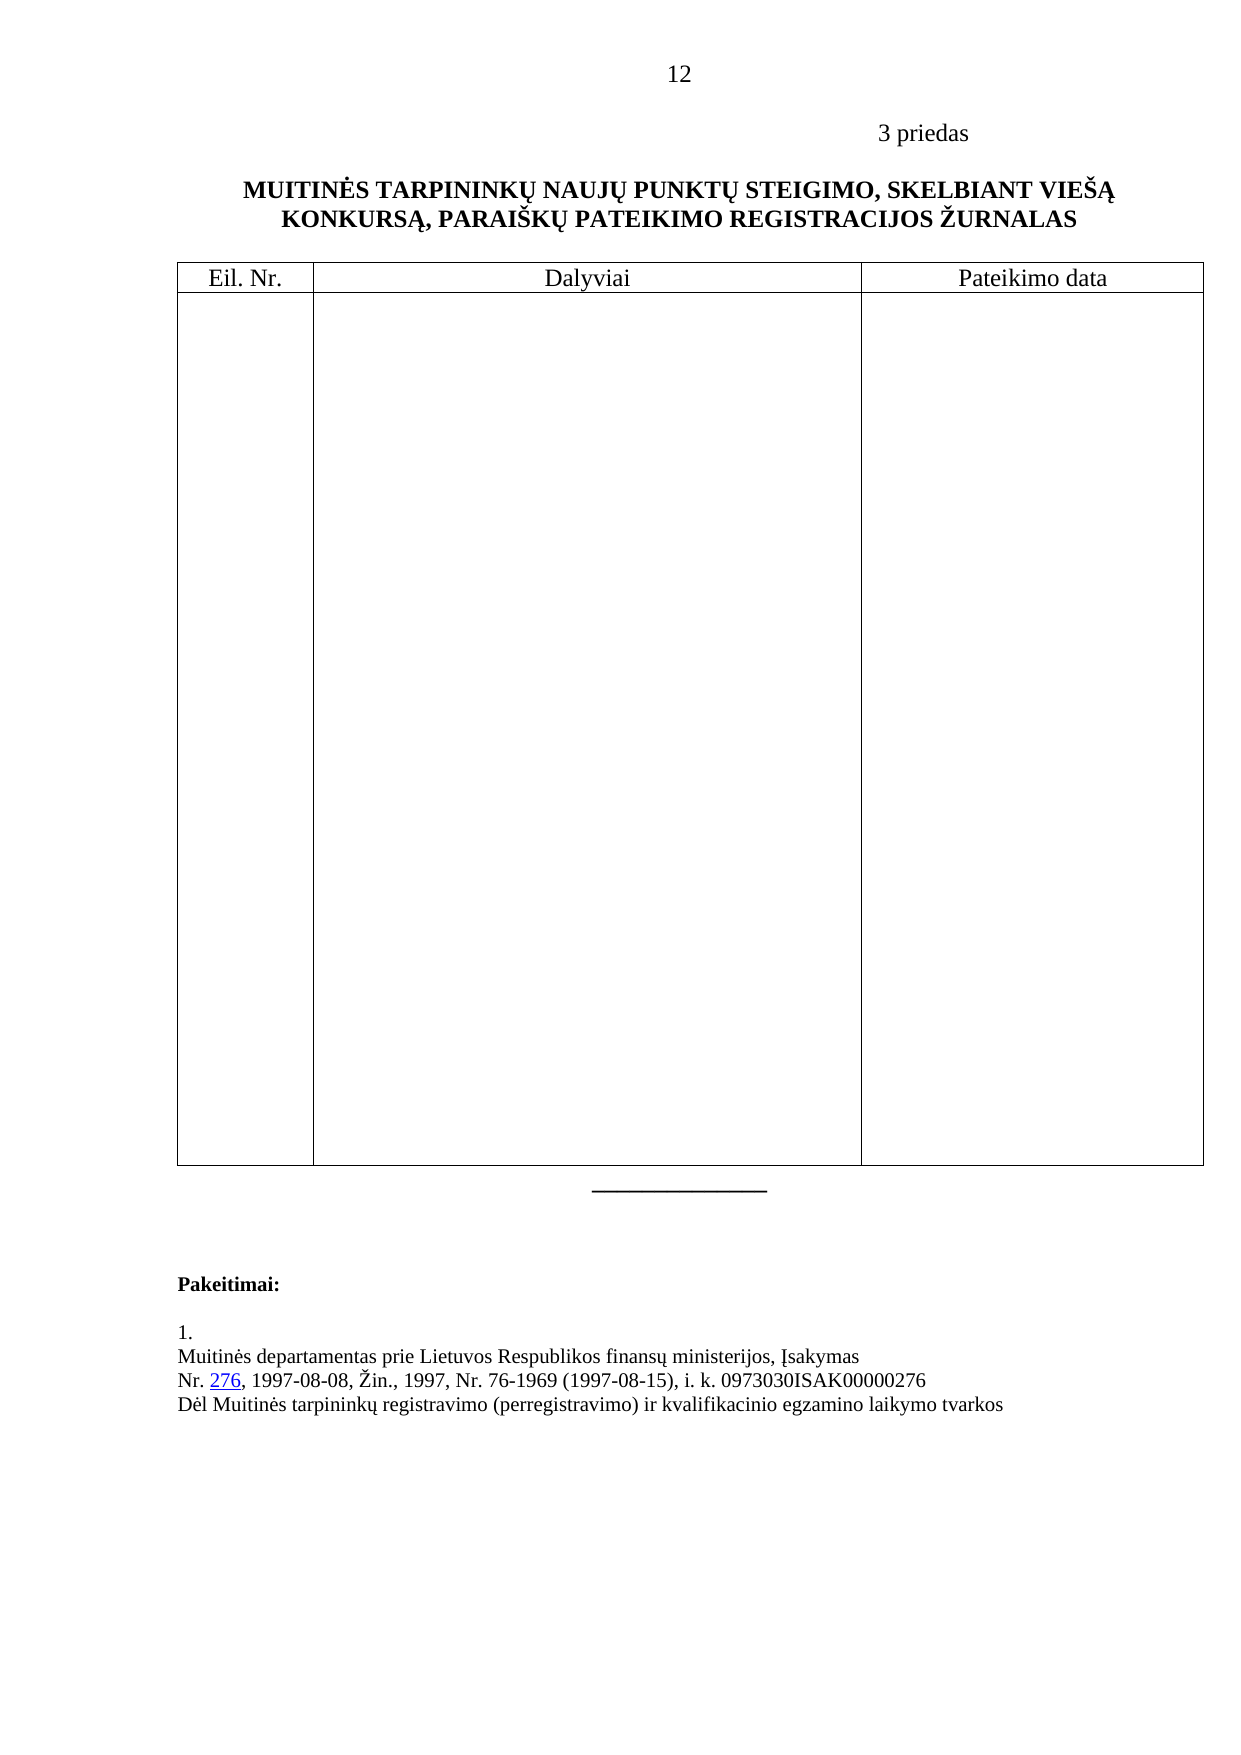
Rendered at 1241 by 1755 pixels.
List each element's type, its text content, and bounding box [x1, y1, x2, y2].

table_cell [314, 293, 861, 1165]
table_header Pateikimo data [862, 263, 1203, 292]
text ______________ [177, 1166, 1181, 1195]
text Nr. 276, 1997-08-08, Žin., 1997, Nr. 76-1969 (1997-08-15), i. k. 0973030ISAK00000276 [177, 1368, 1181, 1392]
text Pakeitimai: [177, 1272, 1181, 1296]
text Muitinės departamentas prie Lietuvos Respublikos finansų ministerijos, Įsakymas [177, 1344, 1181, 1368]
text 3 priedas [177, 118, 1181, 147]
text 1. [177, 1320, 1181, 1344]
table_cell [178, 293, 313, 1165]
table_header Eil. Nr. [178, 263, 313, 292]
table_header Dalyviai [314, 263, 861, 292]
text Muitinės tarpininkų naujų punktų steigimo, skelbiant viešą konkursą, paraiškų pateikimo registracijos žurnalas [177, 176, 1181, 233]
text Dėl Muitinės tarpininkų registravimo (perregistravimo) ir kvalifikacinio egzamino laikymo tvarkos [177, 1392, 1181, 1416]
table_cell [862, 293, 1203, 1165]
